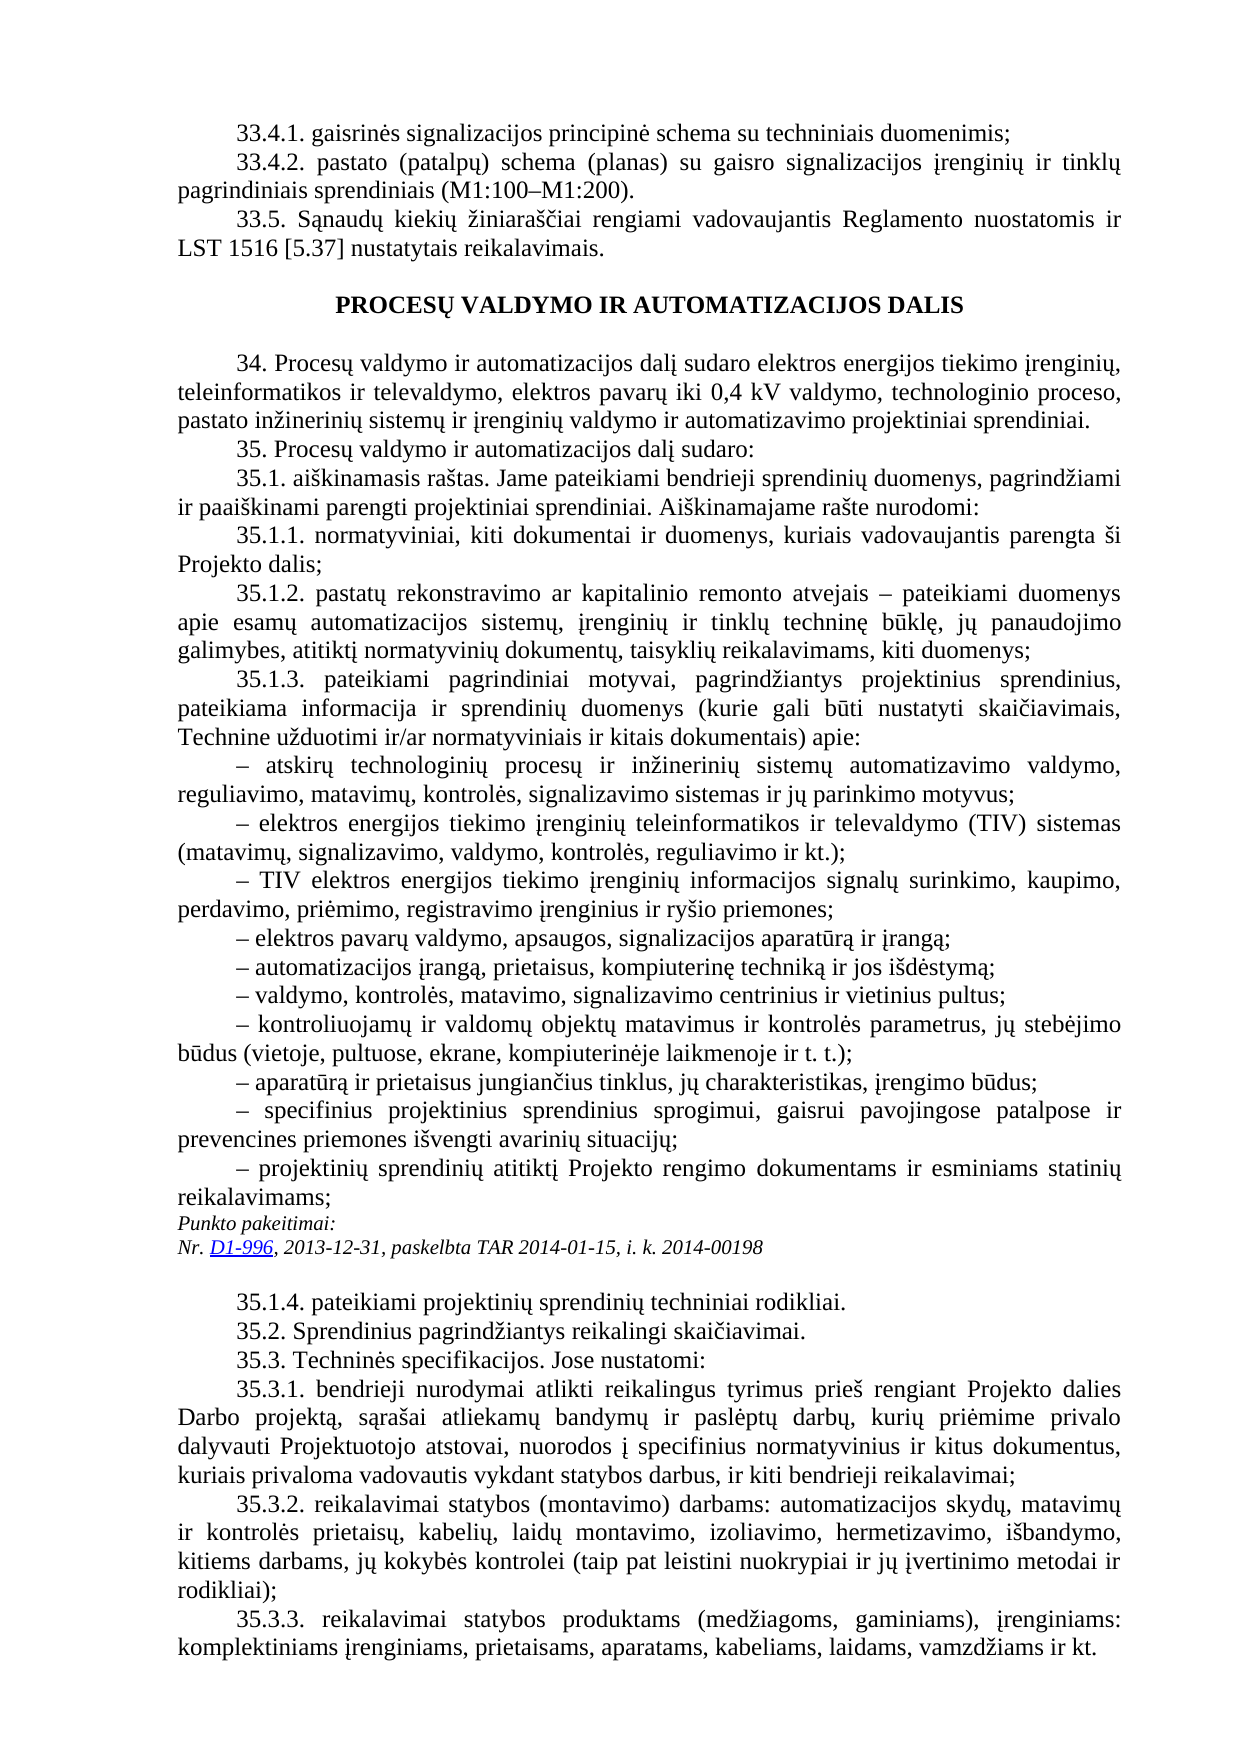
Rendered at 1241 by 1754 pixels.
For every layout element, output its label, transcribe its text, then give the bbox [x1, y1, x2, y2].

text 35.1.4. pateikiami projektinių sprendinių techniniai rodikliai. [177, 1287, 1122, 1316]
text 35.3.1. bendrieji nurodymai atlikti reikalingus tyrimus prieš rengiant Projekto dalies Darbo projektą, sąrašai atliekamų bandymų ir paslėptų darbų, kurių priėmime privalo dalyvauti Projektuotojo atstovai, nuorodos į specifinius normatyvinius ir kitus dokumentus, kuriais privaloma vadovautis vykdant statybos darbus, ir kiti bendrieji reikalavimai; [177, 1374, 1122, 1489]
text 35.1. aiškinamasis raštas. Jame pateikiami bendrieji sprendinių duomenys, pagrindžiami ir paaiškinami parengti projektiniai sprendiniai. Aiškinamajame rašte nurodomi: [177, 463, 1122, 521]
text Punkto pakeitimai: [177, 1211, 1122, 1235]
text 35.2. Sprendinius pagrindžiantys reikalingi skaičiavimai. [177, 1316, 1122, 1345]
text 33.5. Sąnaudų kiekių žiniaraščiai rengiami vadovaujantis Reglamento nuostatomis ir LST 1516 [5.37] nustatytais reikalavimais. [177, 204, 1122, 262]
text 34. Procesų valdymo ir automatizacijos dalį sudaro elektros energijos tiekimo įrenginių, teleinformatikos ir televaldymo, elektros pavarų iki 0,4 kV valdymo, technologinio proceso, pastato inžinerinių sistemų ir įrenginių valdymo ir automatizavimo projektiniai sprendiniai. [177, 348, 1122, 434]
text – elektros pavarų valdymo, apsaugos, signalizacijos aparatūrą ir įrangą; [177, 923, 1122, 952]
text 35.1.3. pateikiami pagrindiniai motyvai, pagrindžiantys projektinius sprendinius, pateikiama informacija ir sprendinių duomenys (kurie gali būti nustatyti skaičiavimais, Technine užduotimi ir/ar normatyviniais ir kitais dokumentais) apie: [177, 664, 1122, 751]
text – atskirų technologinių procesų ir inžinerinių sistemų automatizavimo valdymo, reguliavimo, matavimų, kontrolės, signalizavimo sistemas ir jų parinkimo motyvus; [177, 751, 1122, 808]
text 35.3. Techninės specifikacijos. Jose nustatomi: [177, 1345, 1122, 1374]
text – elektros energijos tiekimo įrenginių teleinformatikos ir televaldymo (TIV) sistemas (matavimų, signalizavimo, valdymo, kontrolės, reguliavimo ir kt.); [177, 808, 1122, 866]
text 35.3.2. reikalavimai statybos (montavimo) darbams: automatizacijos skydų, matavimų ir kontrolės prietaisų, kabelių, laidų montavimo, izoliavimo, hermetizavimo, išbandymo, kitiems darbams, jų kokybės kontrolei (taip pat leistini nuokrypiai ir jų įvertinimo metodai ir rodikliai); [177, 1489, 1122, 1604]
text – aparatūrą ir prietaisus jungiančius tinklus, jų charakteristikas, įrengimo būdus; [177, 1067, 1122, 1096]
text – TIV elektros energijos tiekimo įrenginių informacijos signalų surinkimo, kaupimo, perdavimo, priėmimo, registravimo įrenginius ir ryšio priemones; [177, 866, 1122, 923]
text – kontroliuojamų ir valdomų objektų matavimus ir kontrolės parametrus, jų stebėjimo būdus (vietoje, pultuose, ekrane, kompiuterinėje laikmenoje ir t. t.); [177, 1009, 1122, 1067]
text 35.3.3. reikalavimai statybos produktams (medžiagoms, gaminiams), įrenginiams: komplektiniams įrenginiams, prietaisams, aparatams, kabeliams, laidams, vamzdžiams ir kt. [177, 1604, 1122, 1661]
text PROCESŲ VALDYMO IR AUTOMATIZACIJOS DALIS [177, 291, 1122, 319]
text – specifinius projektinius sprendinius sprogimui, gaisrui pavojingose patalpose ir prevencines priemones išvengti avarinių situacijų; [177, 1096, 1122, 1153]
text 35.1.2. pastatų rekonstravimo ar kapitalinio remonto atvejais – pateikiami duomenys apie esamų automatizacijos sistemų, įrenginių ir tinklų techninę būklę, jų panaudojimo galimybes, atitiktį normatyvinių dokumentų, taisyklių reikalavimams, kiti duomenys; [177, 578, 1122, 664]
text 33.4.1. gaisrinės signalizacijos principinė schema su techniniais duomenimis; [177, 118, 1122, 147]
text 33.4.2. pastato (patalpų) schema (planas) su gaisro signalizacijos įrenginių ir tinklų pagrindiniais sprendiniais (M1:100–M1:200). [177, 147, 1122, 204]
text – projektinių sprendinių atitiktį Projekto rengimo dokumentams ir esminiams statinių reikalavimams; [177, 1153, 1122, 1211]
text – automatizacijos įrangą, prietaisus, kompiuterinę techniką ir jos išdėstymą; [177, 952, 1122, 981]
text Nr. D1-996, 2013-12-31, paskelbta TAR 2014-01-15, i. k. 2014-00198 [177, 1235, 1122, 1259]
text 35. Procesų valdymo ir automatizacijos dalį sudaro: [177, 434, 1122, 463]
text – valdymo, kontrolės, matavimo, signalizavimo centrinius ir vietinius pultus; [177, 981, 1122, 1009]
text 35.1.1. normatyviniai, kiti dokumentai ir duomenys, kuriais vadovaujantis parengta ši Projekto dalis; [177, 521, 1122, 578]
